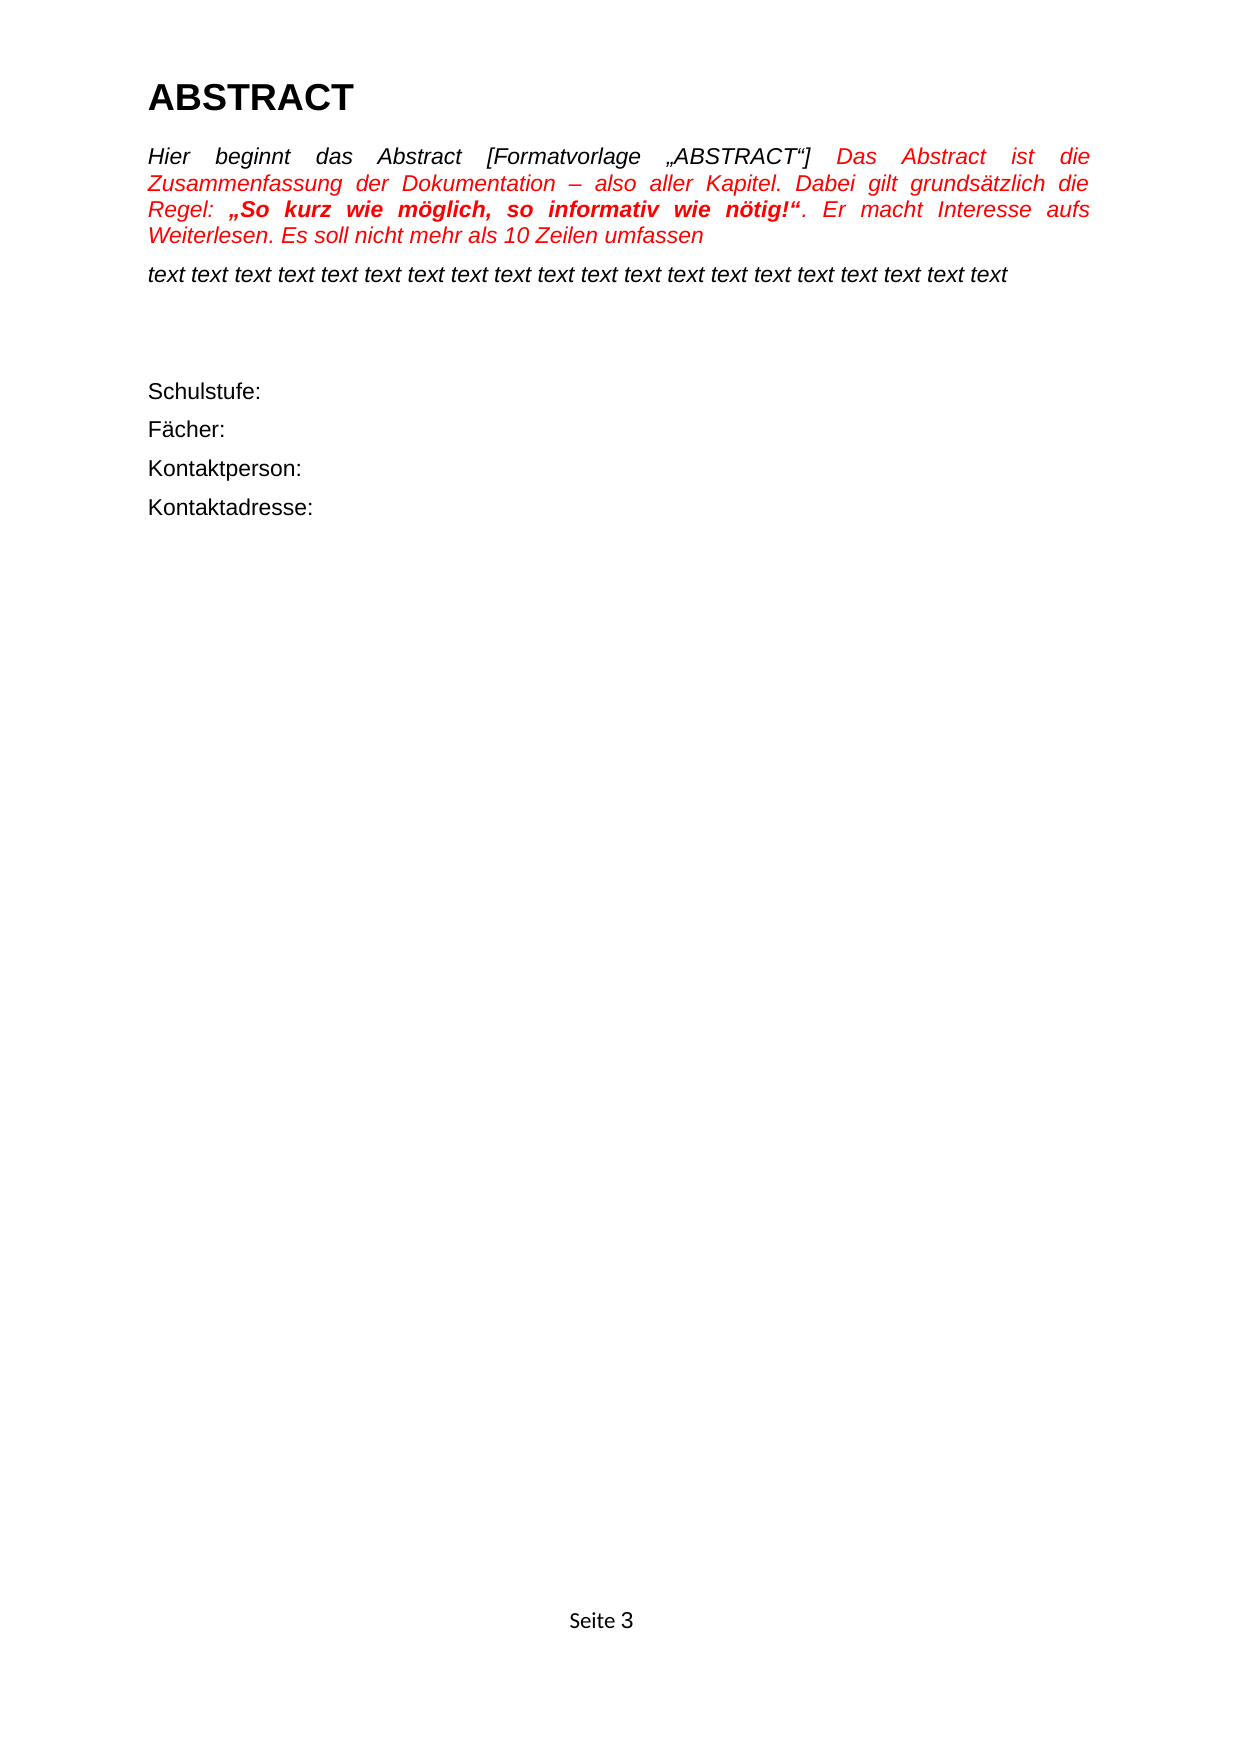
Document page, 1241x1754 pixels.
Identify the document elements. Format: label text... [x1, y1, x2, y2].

table_cell Kontaktadresse: [140, 494, 336, 533]
text ABSTRACT [148, 75, 1092, 118]
table_cell [336, 416, 1085, 455]
table_cell [336, 494, 1085, 533]
table_cell [336, 455, 1085, 494]
text text text text text text text text text text text text text text text text text text text text text [148, 261, 1092, 287]
text Hier beginnt das Abstract [Formatvorlage „ABSTRACT“] Das Abstract ist die Zusammenfassung der Dokumentation – also aller Kapitel. Dabei gilt grundsätzlich die Regel: „So kurz wie möglich, so informativ wie nötig!“. Er macht Interesse aufs Weiterlesen. Es soll nicht mehr als 10 Zeilen umfassen [148, 143, 1092, 248]
table_header Schulstufe: [140, 378, 336, 416]
table_header [336, 378, 1085, 416]
table_cell Kontaktperson: [140, 455, 336, 494]
table_cell Fächer: [140, 416, 336, 455]
